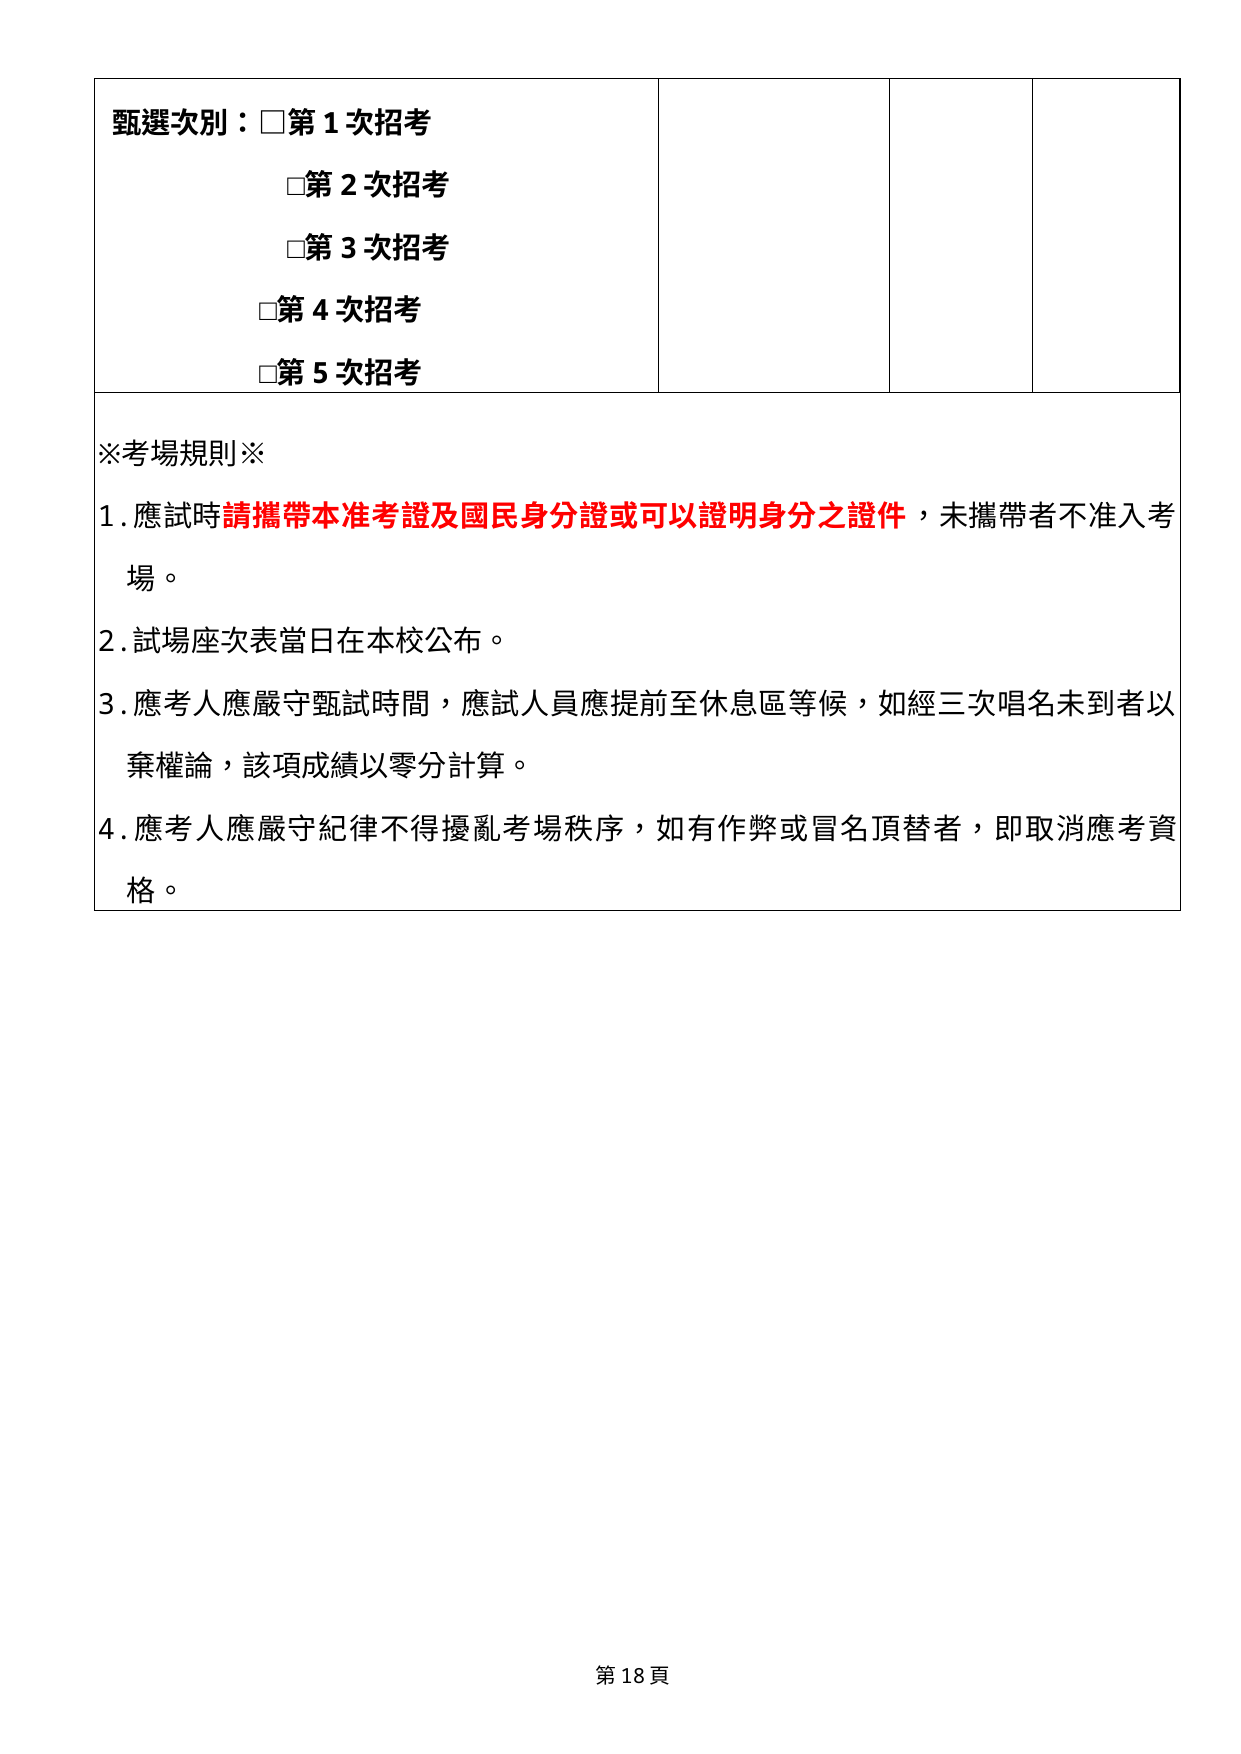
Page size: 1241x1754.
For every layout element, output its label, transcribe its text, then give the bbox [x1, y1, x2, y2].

table_cell ※考場規則※ 1.應試時請攜帶本准考證及國民身分證或可以證明身分之證件，未攜帶者不准入考場。 2.試場座次表當日在本校公布。 3.應考人應嚴守甄試時間，應試人員應提前至休息區等候，如經三次唱名未到者以棄權論，該項成績以零分計算。 4.應考人應嚴守紀律不得擾亂考場秩序，如有作弊或冒名頂替者，即取消應考資格。 [95, 393, 1180, 910]
table_header 甄選次別：□第1次招考 □第2次招考 □第3次招考 □第4次招考 □第5次招考 [95, 79, 658, 392]
table_cell [659, 79, 889, 392]
table_cell [890, 79, 1032, 392]
table_cell [1033, 79, 1179, 392]
